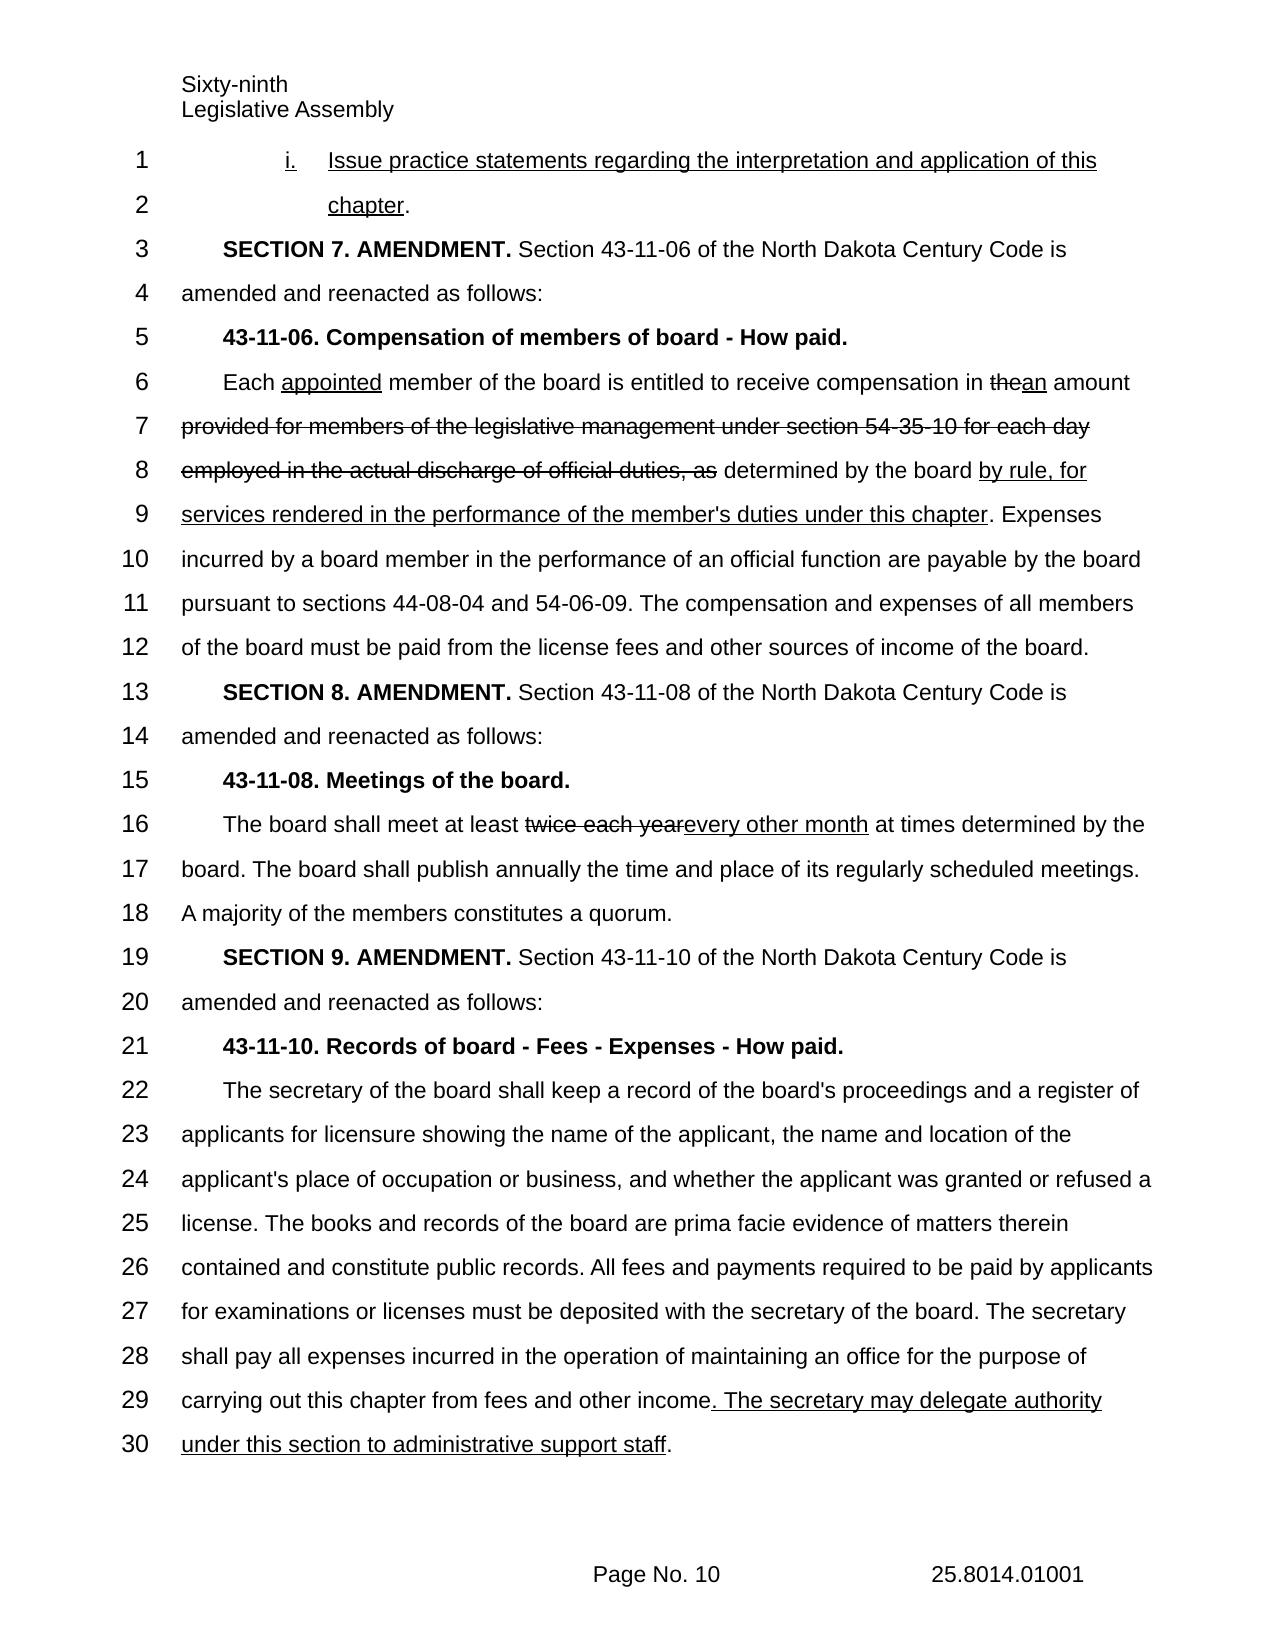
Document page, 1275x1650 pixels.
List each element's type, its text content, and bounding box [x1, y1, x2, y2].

text Each appointed member of the board is entitled to receive compensation in thean amount provided for members of the legislative management under section 54‑35‑10 for each day employed in the actual discharge of official duties, as determined by the board by rule, for services rendered in the performance of the member's duties under this chapter. Expenses incurred by a board member in the performance of an official function are payable by the board pursuant to sections 44‑08‑04 and 54‑06‑09. The compensation and expenses of all members of the board must be paid from the license fees and other sources of income of the board. [181, 355, 1154, 664]
text The secretary of the board shall keep a record of the board's proceedings and a register of applicants for licensure showing the name of the applicant, the name and location of the applicant's place of occupation or business, and whether the applicant was granted or refused a license. The books and records of the board are prima facie evidence of matters therein contained and constitute public records. All fees and payments required to be paid by applicants for examinations or licenses must be deposited with the secretary of the board. The secretary shall pay all expenses incurred in the operation of maintaining an office for the purpose of carrying out this chapter from fees and other income. The secretary may delegate authority under this section to administrative support staff. [181, 1063, 1154, 1461]
text SECTION 7. AMENDMENT. Section 43‑11‑06 of the North Dakota Century Code is amended and reenacted as follows: [181, 222, 1154, 310]
subtitle 43‑11‑08. Meetings of the board. [181, 753, 1154, 797]
text SECTION 9. AMENDMENT. Section 43‑11‑10 of the North Dakota Century Code is amended and reenacted as follows: [181, 930, 1154, 1019]
text The board shall meet at least twice each yearevery other month at times determined by the board. The board shall publish annually the time and place of its regularly scheduled meetings. A majority of the members constitutes a quorum. [181, 797, 1154, 930]
subtitle 43‑11‑06. Compensation of members of board ‑ How paid. [181, 310, 1154, 355]
subtitle 43‑11‑10. Records of board ‑ Fees ‑ Expenses ‑ How paid. [181, 1019, 1154, 1063]
text i. Issue practice statements regarding the interpretation and application of this chapter. [181, 133, 1154, 222]
text SECTION 8. AMENDMENT. Section 43‑11‑08 of the North Dakota Century Code is amended and reenacted as follows: [181, 664, 1154, 753]
